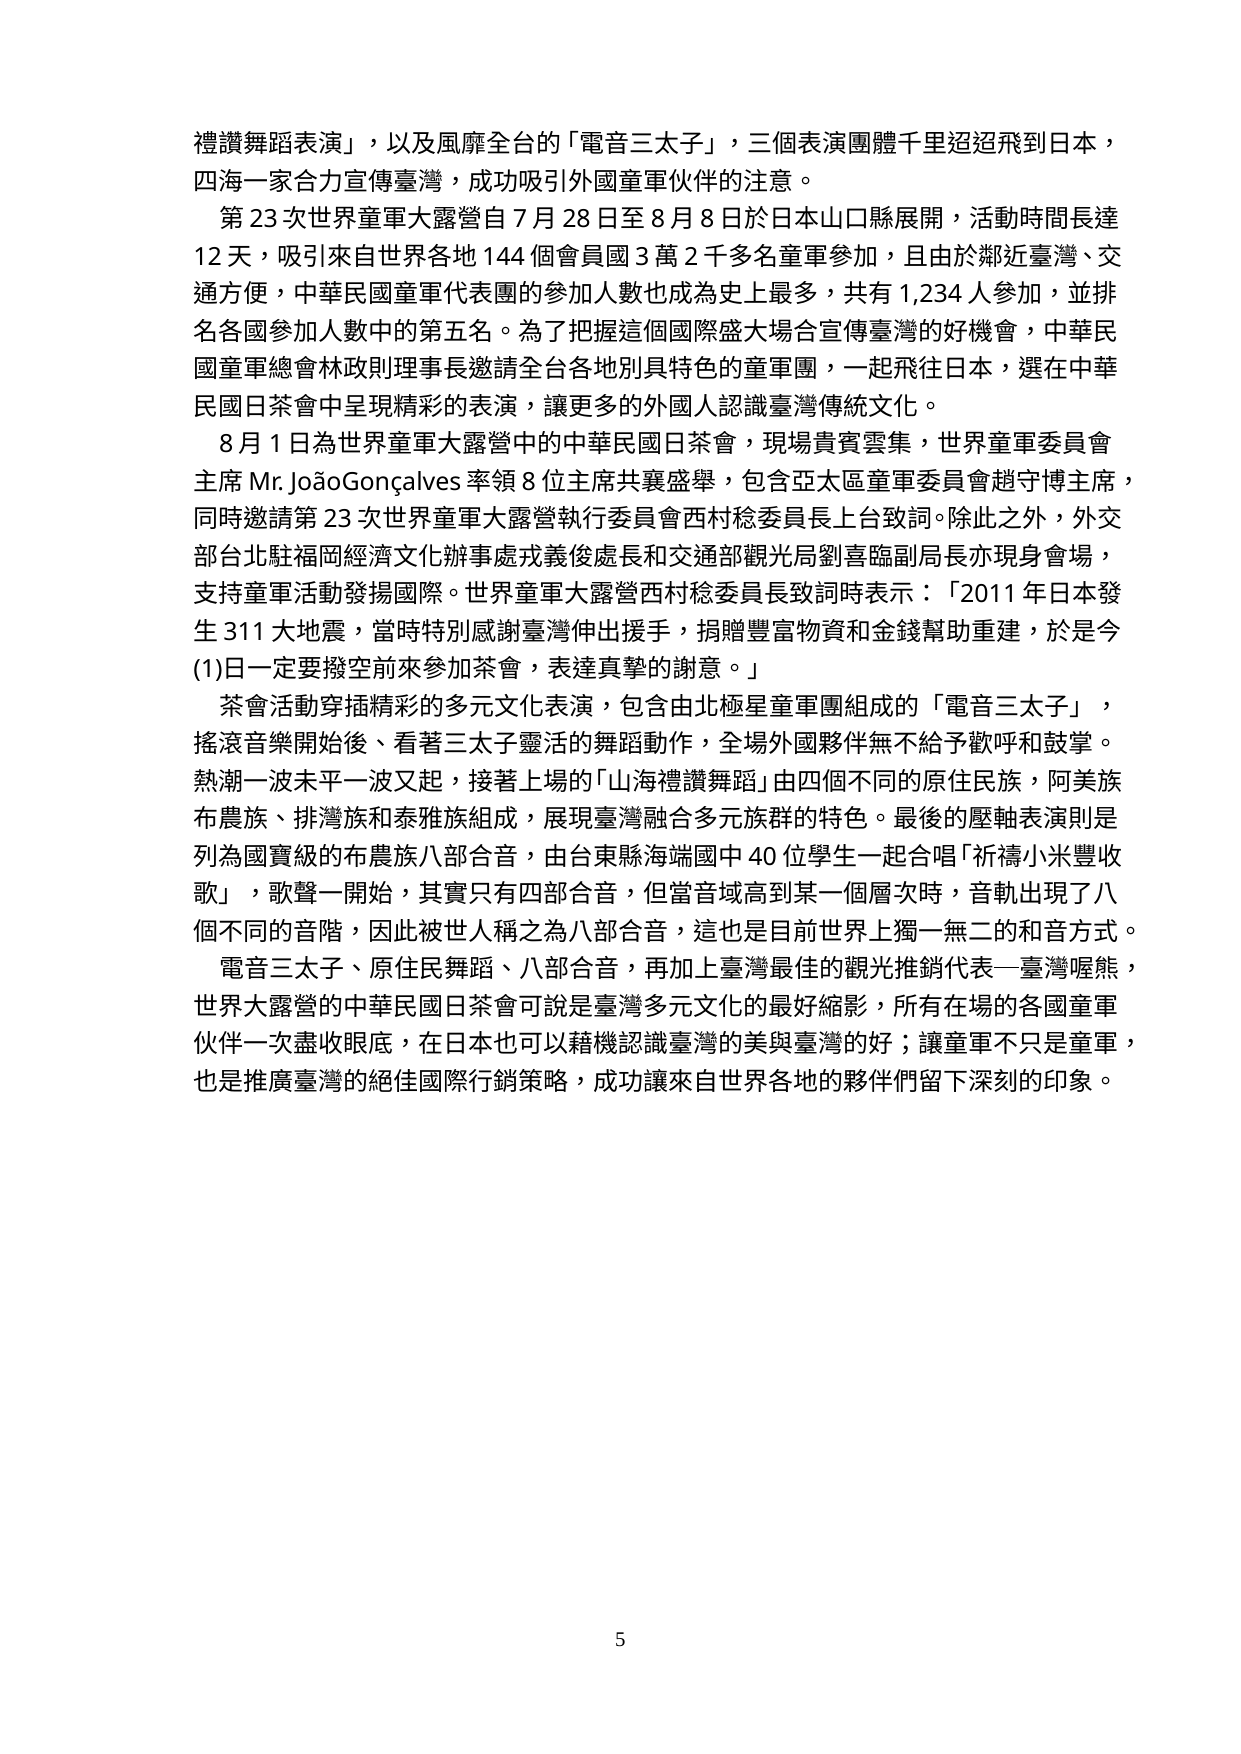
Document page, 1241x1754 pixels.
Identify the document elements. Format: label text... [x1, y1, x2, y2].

text 茶會活動穿插精彩的多元文化表演，包含由北極星童軍團組成的「電音三太子」，搖滾音樂開始後、看著三太子靈活的舞蹈動作，全場外國夥伴無不給予歡呼和鼓掌。熱潮一波未平一波又起，接著上場的「山海禮讚舞蹈」由四個不同的原住民族，阿美族、布農族、排灣族和泰雅族組成，展現臺灣融合多元族群的特色。最後的壓軸表演則是列為國寶級的布農族八部合音，由台東縣海端國中40位學生一起合唱「祈禱小米豐收歌」，歌聲一開始，其實只有四部合音，但當音域高到某一個層次時，音軌出現了八個不同的音階，因此被世人稱之為八部合音，這也是目前世界上獨一無二的和音方式。 [193, 685, 1122, 948]
text 8月1日為世界童軍大露營中的中華民國日茶會，現場貴賓雲集，世界童軍委員會主席Mr. JoãoGonçalves率領8位主席共襄盛舉，包含亞太區童軍委員會趙守博主席，同時邀請第23次世界童軍大露營執行委員會西村稔委員長上台致詞。除此之外，外交部台北駐福岡經濟文化辦事處戎義俊處長和交通部觀光局劉喜臨副局長亦現身會場，支持童軍活動發揚國際。世界童軍大露營西村稔委員長致詞時表示：「2011年日本發生311大地震，當時特別感謝臺灣伸出援手，捐贈豐富物資和金錢幫助重建，於是今(1)日一定要撥空前來參加茶會，表達真摯的謝意。」 [193, 423, 1122, 685]
text 禮讚舞蹈表演」，以及風靡全台的「電音三太子」，三個表演團體千里迢迢飛到日本，四海一家合力宣傳臺灣，成功吸引外國童軍伙伴的注意。 [193, 123, 1122, 198]
text 第23次世界童軍大露營自7月28日至8月8日於日本山口縣展開，活動時間長達12天，吸引來自世界各地144個會員國3萬2千多名童軍參加，且由於鄰近臺灣、交通方便，中華民國童軍代表團的參加人數也成為史上最多，共有1,234人參加，並排名各國參加人數中的第五名。為了把握這個國際盛大場合宣傳臺灣的好機會，中華民國童軍總會林政則理事長邀請全台各地別具特色的童軍團，一起飛往日本，選在中華民國日茶會中呈現精彩的表演，讓更多的外國人認識臺灣傳統文化。 [193, 198, 1122, 423]
text 電音三太子、原住民舞蹈、八部合音，再加上臺灣最佳的觀光推銷代表─臺灣喔熊，世界大露營的中華民國日茶會可說是臺灣多元文化的最好縮影，所有在場的各國童軍伙伴一次盡收眼底，在日本也可以藉機認識臺灣的美與臺灣的好；讓童軍不只是童軍，也是推廣臺灣的絕佳國際行銷策略，成功讓來自世界各地的夥伴們留下深刻的印象。 [193, 948, 1122, 1098]
